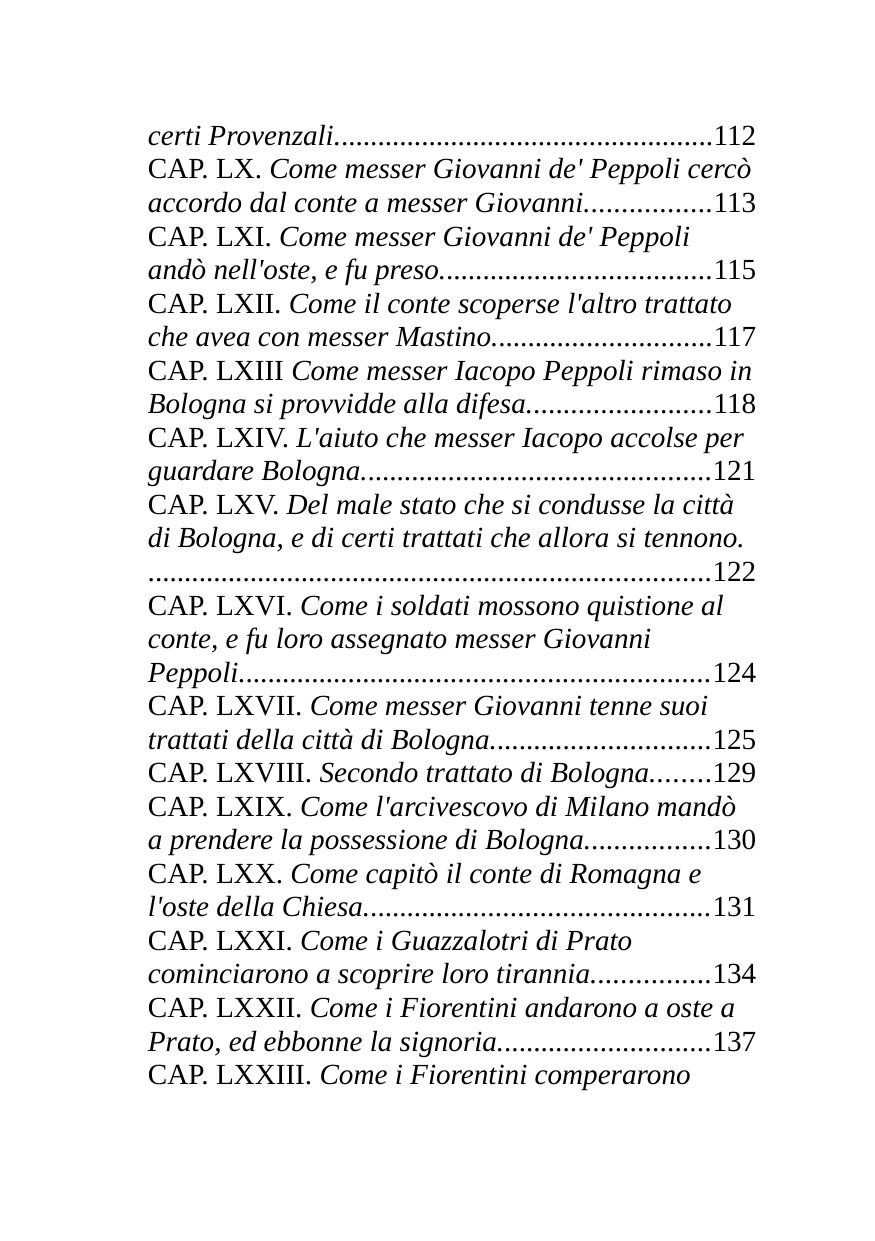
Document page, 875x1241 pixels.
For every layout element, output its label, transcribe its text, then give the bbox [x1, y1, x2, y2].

text CAP. LXIV. L'aiuto che messer Iacopo accolse per guardare Bologna. 121 [148, 420, 756, 487]
text CAP. LXXII. Come i Fiorentini andarono a oste a Prato, ed ebbonne la signoria. 137 [148, 990, 756, 1057]
text CAP. LX. Come messer Giovanni de' Peppoli cercò accordo dal conte a messer Giovanni. 113 [148, 152, 756, 219]
text CAP. LXVI. Come i soldati mossono quistione al conte, e fu loro assegnato messer Giovanni Peppoli. 124 [148, 588, 756, 688]
text CAP. LXIX. Come l'arcivescovo di Milano mandò a prendere la possessione di Bologna. 130 [148, 789, 756, 856]
text CAP. LXXI. Come i Guazzalotri di Prato cominciarono a scoprire loro tirannia. 134 [148, 923, 756, 990]
text CAP. LXXIII. Come i Fiorentini comperarono Prato, e recaronlo al loro contado. 138 [148, 1057, 756, 1091]
text CAP. LXII. Come il conte scoperse l'altro trattato che avea con messer Mastino. 117 [148, 286, 756, 353]
text CAP. LXX. Come capitò il conte di Romagna e l'oste della Chiesa. 131 [148, 856, 756, 923]
text CAP. LXIII Come messer Iacopo Peppoli rimaso in Bologna si provvidde alla difesa. 118 [148, 353, 756, 420]
text CAP. LXVIII. Secondo trattato di Bologna. 129 [148, 755, 756, 789]
text CAP. LXVII. Come messer Giovanni tenne suoi trattati della città di Bologna. 125 [148, 688, 756, 755]
text CAP. LXV. Del male stato che si condusse la città di Bologna, e di certi trattati che allora si tennono. 122 [148, 487, 756, 588]
text CAP. LIX. Processo de' traditori di Romagna, e di certi Provenzali. 112 [148, 118, 756, 152]
text CAP. LXI. Come messer Giovanni de' Peppoli andò nell'oste, e fu preso. 115 [148, 219, 756, 286]
